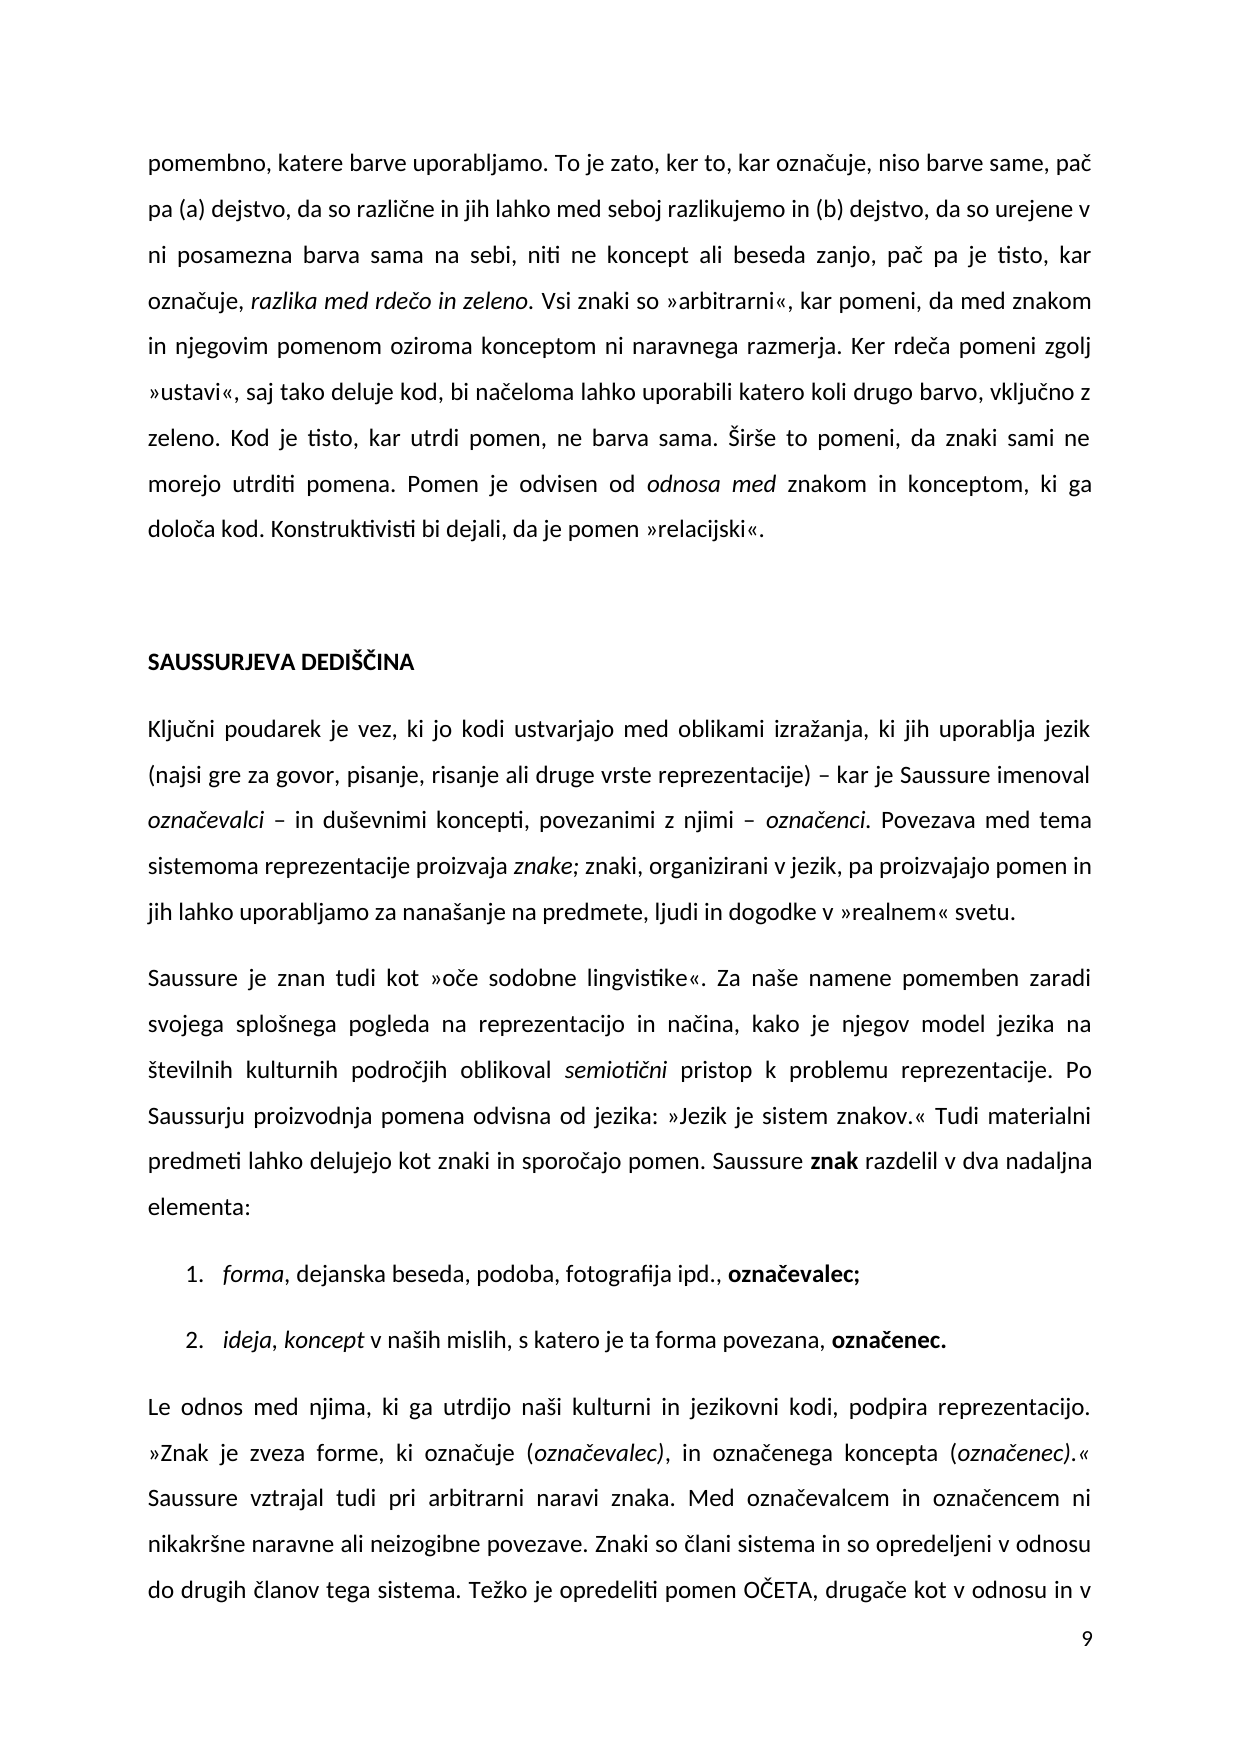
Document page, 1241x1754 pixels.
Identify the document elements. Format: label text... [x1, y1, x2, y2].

list ideja, koncept v naših mislih, s katero je ta forma povezana, označenec. [185, 1324, 1093, 1355]
text Le odnos med njima, ki ga utrdijo naši kulturni in jezikovni kodi, podpira reprezentacijo. »Znak je zveza forme, ki označuje (označevalec), in označenega koncepta (označenec).« Saussure vztrajal tudi pri arbitrarni naravi znaka. Med označevalcem in označencem ni nikakršne naravne ali neizogibne povezave. Znaki so člani sistema in so opredeljeni v odnosu do drugih članov tega sistema. Težko je opredeliti pomen OČETA, drugače kot v odnosu in v [148, 1391, 1093, 1604]
text Ključni poudarek je vez, ki jo kodi ustvarjajo med oblikami izražanja, ki jih uporablja jezik (najsi gre za govor, pisanje, risanje ali druge vrste reprezentacije) – kar je Saussure imenoval označevalci – in duševnimi koncepti, povezanimi z njimi – označenci. Povezava med tema sistemoma reprezentacije proizvaja znake; znaki, organizirani v jezik, pa proizvajajo pomen in jih lahko uporabljamo za nanašanje na predmete, ljudi in dogodke v »realnem« svetu. [148, 713, 1093, 927]
list forma, dejanska beseda, podoba, fotografija ipd., označevalec; [185, 1258, 1093, 1288]
text pomembno, katere barve uporabljamo. To je zato, ker to, kar označuje, niso barve same, pač pa (a) dejstvo, da so različne in jih lahko med seboj razlikujemo in (b) dejstvo, da so urejene v ni posamezna barva sama na sebi, niti ne koncept ali beseda zanjo, pač pa je tisto, kar označuje, razlika med rdečo in zeleno. Vsi znaki so »arbitrarni«, kar pomeni, da med znakom in njegovim pomenom oziroma konceptom ni naravnega razmerja. Ker rdeča pomeni zgolj »ustavi«, saj tako deluje kod, bi načeloma lahko uporabili katero koli drugo barvo, vključno z zeleno. Kod je tisto, kar utrdi pomen, ne barva sama. Širše to pomeni, da znaki sami ne morejo utrditi pomena. Pomen je odvisen od odnosa med znakom in konceptom, ki ga določa kod. Konstruktivisti bi dejali, da je pomen »relacijski«. [148, 148, 1093, 544]
text Saussure je znan tudi kot »oče sodobne lingvistike«. Za naše namene pomemben zaradi svojega splošnega pogleda na reprezentacijo in načina, kako je njegov model jezika na številnih kulturnih področjih oblikoval semiotični pristop k problemu reprezentacije. Po Saussurju proizvodnja pomena odvisna od jezika: »Jezik je sistem znakov.« Tudi materialni predmeti lahko delujejo kot znaki in sporočajo pomen. Saussure znak razdelil v dva nadaljna elementa: [148, 963, 1093, 1222]
text SAUSSURJEVA DEDIŠČINA [148, 647, 1093, 677]
